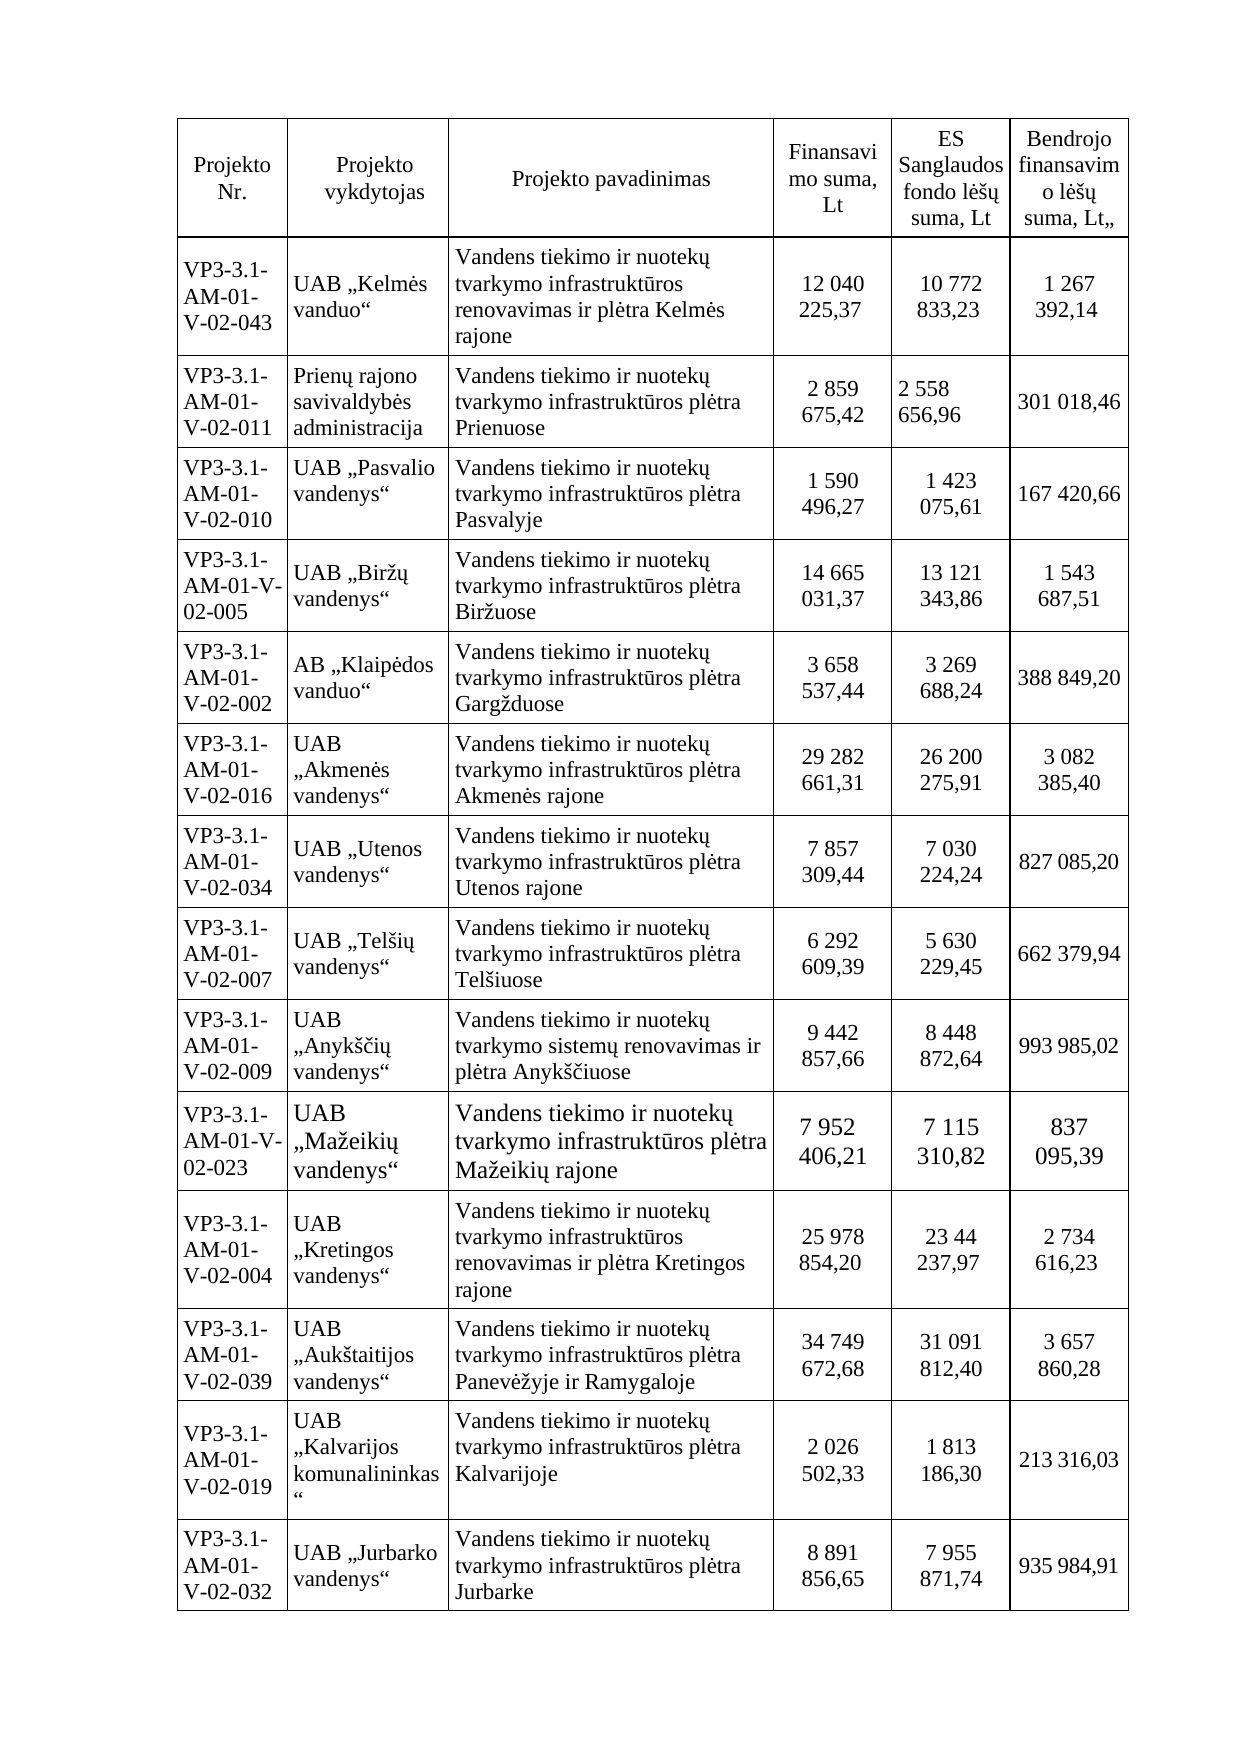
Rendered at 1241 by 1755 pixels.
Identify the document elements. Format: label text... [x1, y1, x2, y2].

table_cell Vandens tiekimo ir nuotekų tvarkymo infrastruktūros plėtra Utenos rajone [449, 816, 773, 907]
table_cell VP3-3.1-AM-01-V-02-010 [178, 448, 287, 539]
table_cell Vandens tiekimo ir nuotekų tvarkymo infrastruktūros plėtra Gargžduose [449, 632, 773, 723]
table_cell 7 030 224,24 [892, 816, 1009, 907]
table_cell Vandens tiekimo ir nuotekų tvarkymo sistemų renovavimas ir plėtra Anykščiuose [449, 1000, 773, 1091]
table_cell 388 849,20 [1011, 632, 1128, 723]
table_cell 5 630 229,45 [892, 908, 1009, 999]
table_cell VP3-3.1-AM-01-V-02-007 [178, 908, 287, 999]
table_cell VP3-3.1-AM-01-V-02-011 [178, 356, 287, 447]
table_cell 9 442 857,66 [774, 1000, 891, 1091]
table_cell VP3-3.1-AM-01-V-02-002 [178, 632, 287, 723]
table_cell 7 952 406,21 [774, 1092, 891, 1190]
table_cell UAB „Utenos vandenys“ [288, 816, 448, 907]
table_cell 3 658 537,44 [774, 632, 891, 723]
table_cell UAB „Akmenės vandenys“ [288, 724, 448, 815]
table_cell 935 984,91 [1011, 1520, 1128, 1610]
table_cell 837 095,39 [1011, 1092, 1128, 1190]
table_cell 6 292 609,39 [774, 908, 891, 999]
table_cell 29 282 661,31 [774, 724, 891, 815]
table_cell VP3-3.1-AM-01-V-02-004 [178, 1191, 287, 1308]
table_cell UAB „Kretingos vandenys“ [288, 1191, 448, 1308]
table_cell Vandens tiekimo ir nuotekų tvarkymo infrastruktūros plėtra Telšiuose [449, 908, 773, 999]
table_cell 1 590 496,27 [774, 448, 891, 539]
table_header Finansavimo suma, Lt [774, 119, 891, 236]
table_cell 1 267 392,14 [1011, 238, 1128, 355]
table_cell UAB „Anykščių vandenys“ [288, 1000, 448, 1091]
table_cell 8 448 872,64 [892, 1000, 1009, 1091]
table_cell UAB „Jurbarko vandenys“ [288, 1520, 448, 1610]
table_cell VP3-3.1-AM-01-V-02-019 [178, 1401, 287, 1518]
table_cell Vandens tiekimo ir nuotekų tvarkymo infrastruktūros plėtra Kalvarijoje [449, 1401, 773, 1518]
table_cell 10 772 833,23 [892, 238, 1009, 355]
table_cell 3 657 860,28 [1011, 1309, 1128, 1400]
table_cell 13 121 343,86 [892, 540, 1009, 631]
table_cell Vandens tiekimo ir nuotekų tvarkymo infrastruktūros plėtra Akmenės rajone [449, 724, 773, 815]
table_cell 2 859 675,42 [774, 356, 891, 447]
table_cell UAB „Kalvarijos komunalininkas“ [288, 1401, 448, 1518]
table_cell 167 420,66 [1011, 448, 1128, 539]
table_cell Prienų rajono savivaldybės administracija [288, 356, 448, 447]
table_cell Vandens tiekimo ir nuotekų tvarkymo infrastruktūros plėtra Prienuose [449, 356, 773, 447]
table_cell 31 091 812,40 [892, 1309, 1009, 1400]
table_cell UAB „Biržų vandenys“ [288, 540, 448, 631]
table_cell Vandens tiekimo ir nuotekų tvarkymo infrastruktūros renovavimas ir plėtra Kelmės rajone [449, 238, 773, 355]
table_cell 1 813 186,30 [892, 1401, 1009, 1518]
table_cell UAB „Telšių vandenys“ [288, 908, 448, 999]
table_header Projekto Nr. [178, 119, 287, 236]
table_cell Vandens tiekimo ir nuotekų tvarkymo infrastruktūros plėtra Mažeikių rajone [449, 1092, 773, 1190]
table_cell 2 734 616,23 [1011, 1191, 1128, 1308]
table_cell 25 978 854,20 [774, 1191, 891, 1308]
table_cell 993 985,02 [1011, 1000, 1128, 1091]
table_cell VP3-3.1-AM-01- V-02-039 [178, 1309, 287, 1400]
table_cell UAB „Aukštaitijos vandenys“ [288, 1309, 448, 1400]
table_cell UAB „Kelmės vanduo“ [288, 238, 448, 355]
table_cell VP3-3.1-AM-01-V-02-009 [178, 1000, 287, 1091]
table_header ES Sanglaudos fondo lėšų suma, Lt [892, 119, 1009, 236]
table_cell 26 200 275,91 [892, 724, 1009, 815]
table_cell 662 379,94 [1011, 908, 1128, 999]
table_cell 7 857 309,44 [774, 816, 891, 907]
table_cell UAB „Mažeikių vandenys“ [288, 1092, 448, 1190]
table_cell 8 891 856,65 [774, 1520, 891, 1610]
table_header Projekto vykdytojas [288, 119, 448, 236]
table_cell 23 44 237,97 [892, 1191, 1009, 1308]
table_cell VP3-3.1-AM-01-V-02-032 [178, 1520, 287, 1610]
table_header Projekto pavadinimas [449, 119, 773, 236]
table_cell AB „Klaipėdos vanduo“ [288, 632, 448, 723]
table_cell 34 749 672,68 [774, 1309, 891, 1400]
table_cell Vandens tiekimo ir nuotekų tvarkymo infrastruktūros renovavimas ir plėtra Kretingos rajone [449, 1191, 773, 1308]
table_cell 7 955 871,74 [892, 1520, 1009, 1610]
table_header Bendrojo finansavimo lėšų suma, Lt„ [1011, 119, 1128, 236]
table_cell 14 665 031,37 [774, 540, 891, 631]
table_cell 3 082 385,40 [1011, 724, 1128, 815]
table_cell Vandens tiekimo ir nuotekų tvarkymo infrastruktūros plėtra Biržuose [449, 540, 773, 631]
table_cell VP3-3.1-AM-01-V-02-023 [178, 1092, 287, 1190]
table_cell VP3-3.1-AM-01-V-02-043 [178, 238, 287, 355]
table_cell 827 085,20 [1011, 816, 1128, 907]
table_cell VP3-3.1-AM-01-V-02-005 [178, 540, 287, 631]
table_cell 301 018,46 [1011, 356, 1128, 447]
table_cell 12 040 225,37 [774, 238, 891, 355]
table_cell VP3-3.1-AM-01-V-02-016 [178, 724, 287, 815]
table_cell 3 269 688,24 [892, 632, 1009, 723]
table_cell UAB „Pasvalio vandenys“ [288, 448, 448, 539]
table_cell 7 115 310,82 [892, 1092, 1009, 1190]
table_cell VP3-3.1-AM-01-V-02-034 [178, 816, 287, 907]
table_cell 2 558 656,96 [892, 356, 1009, 447]
table_cell 213 316,03 [1011, 1401, 1128, 1518]
table_cell 2 026 502,33 [774, 1401, 891, 1518]
table_cell 1 543 687,51 [1011, 540, 1128, 631]
table_cell Vandens tiekimo ir nuotekų tvarkymo infrastruktūros plėtra Panevėžyje ir Ramygaloje [449, 1309, 773, 1400]
table_cell 1 423 075,61 [892, 448, 1009, 539]
table_cell Vandens tiekimo ir nuotekų tvarkymo infrastruktūros plėtra Pasvalyje [449, 448, 773, 539]
table_cell Vandens tiekimo ir nuotekų tvarkymo infrastruktūros plėtra Jurbarke [449, 1520, 773, 1610]
